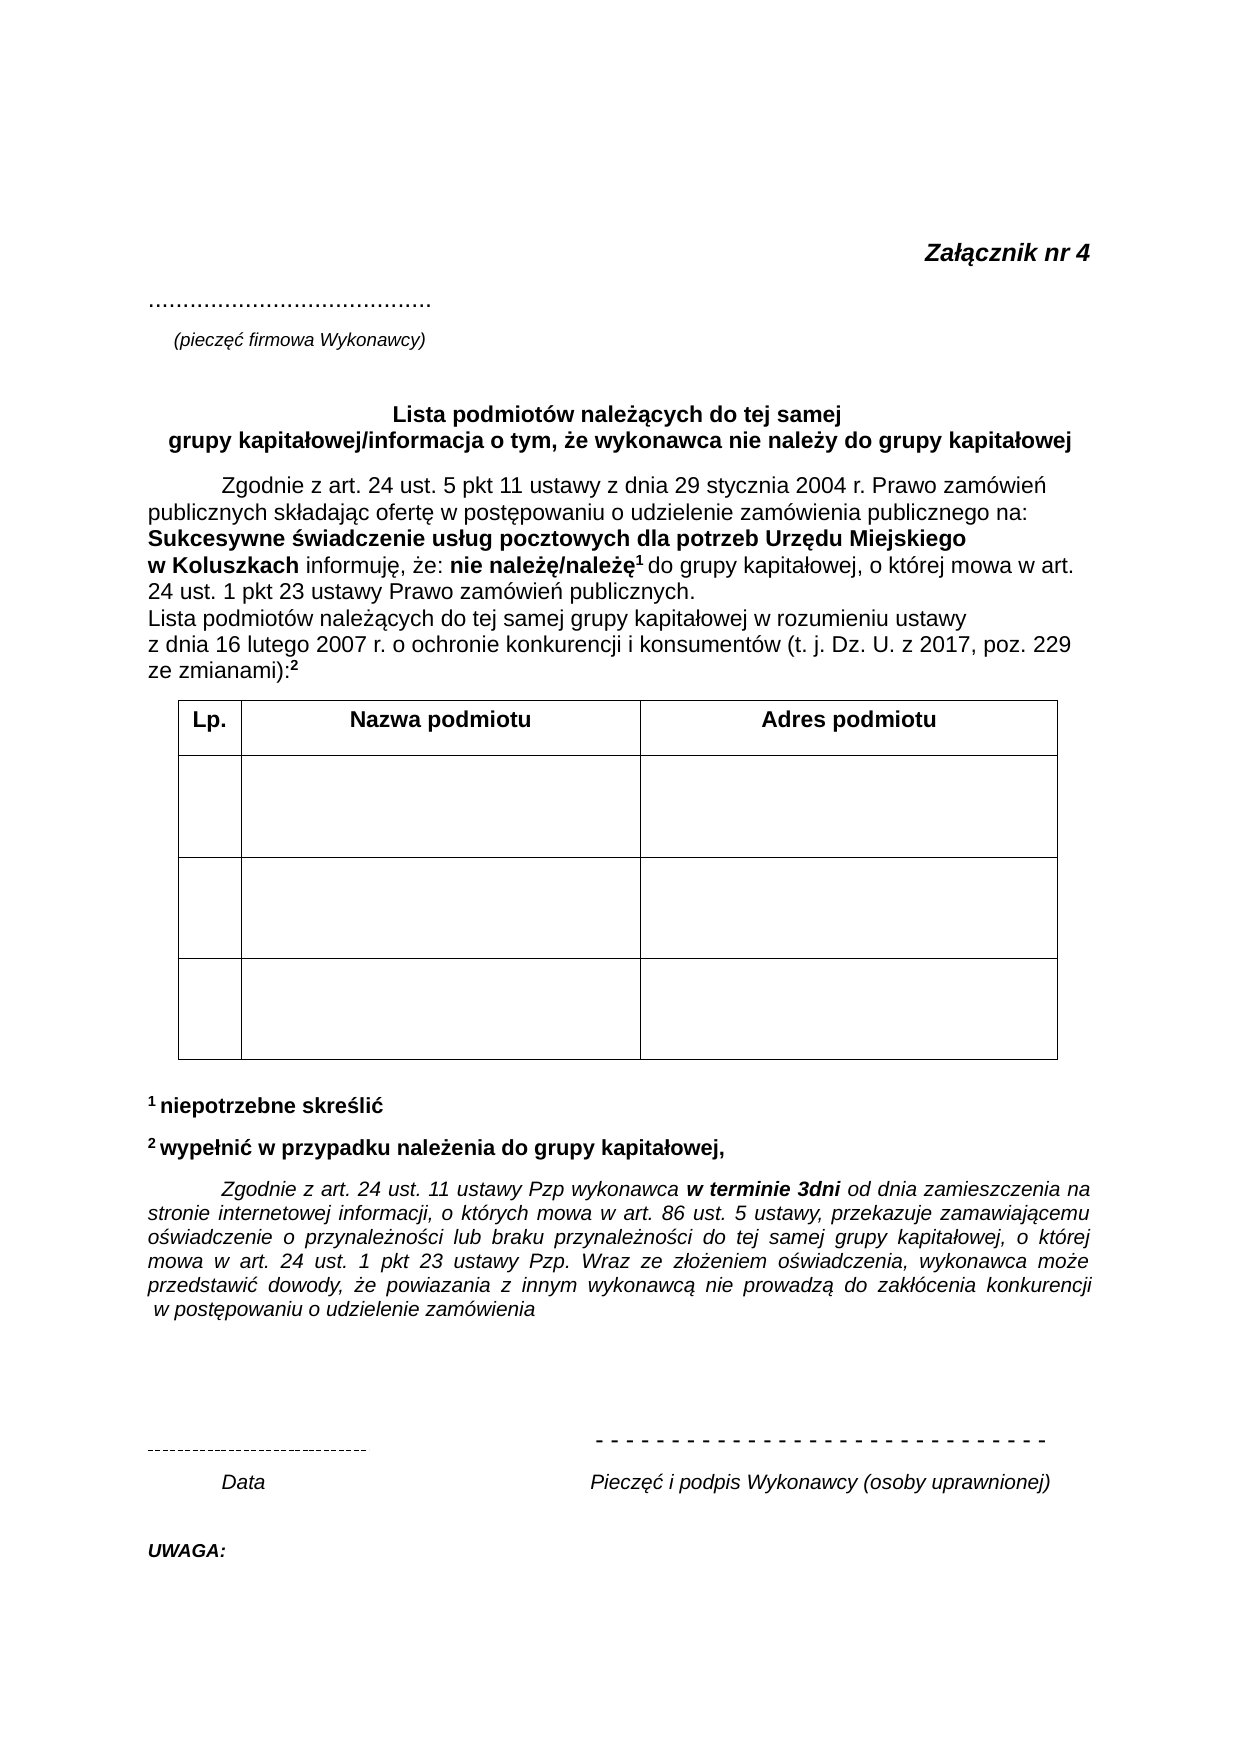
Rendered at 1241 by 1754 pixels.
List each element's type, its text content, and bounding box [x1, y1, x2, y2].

table_cell [641, 756, 1057, 857]
table_cell [179, 959, 241, 1059]
table_cell [242, 858, 640, 958]
text Zgodnie z art. 24 ust. 11 ustawy Pzp wykonawca w terminie 3dni od dnia zamieszczenia na stronie internetowej informacji, o których mowa w art. 86 ust. 5 ustawy, przekazuje zamawiającemu oświadczenie o przynależności lub braku przynależności do tej samej grupy kapitałowej, o której mowa w art. 24 ust. 1 pkt 23 ustawy Pzp. Wraz ze złożeniem oświadczenia, wykonawca może przedstawić dowody, że powiazania z innym wykonawcą nie prowadzą do zakłócenia konkurencji w postępowaniu o udzielenie zamówienia [148, 1177, 1093, 1321]
table_cell [179, 756, 241, 857]
text - - - - - - - - - - - - - - - - - - - - - - - - - - - - - - [148, 1425, 1093, 1453]
text Zgodnie z art. 24 ust. 5 pkt 11 ustawy z dnia 29 stycznia 2004 r. Prawo zamówień publicznych składając ofertę w postępowaniu o udzielenie zamówienia publicznego na: Sukcesywne świadczenie usług pocztowych dla potrzeb Urzędu Miejskiego w Koluszkach informuję, że: nie należę/należę1 do grupy kapitałowej, o której mowa w art. 24 ust. 1 pkt 23 ustawy Prawo zamówień publicznych. Lista podmiotów należących do tej samej grupy kapitałowej w rozumieniu ustawy z dnia 16 lutego 2007 r. o ochronie konkurencji i konsumentów (t. j. Dz. U. z 2017, poz. 229 ze zmianami):2 [148, 470, 1093, 683]
table_cell [641, 858, 1057, 958]
table_header Adres podmiotu [641, 701, 1057, 755]
text Data Pieczęć i podpis Wykonawcy (osoby uprawnionej) [148, 1470, 1093, 1523]
text 1 niepotrzebne skreślić [148, 1093, 1093, 1118]
table_cell [242, 756, 640, 857]
table_header Lp. [179, 701, 241, 755]
table_header Nazwa podmiotu [242, 701, 640, 755]
table_cell [179, 858, 241, 958]
table_cell [242, 959, 640, 1059]
text Załącznik nr 4 [148, 238, 1093, 267]
text ......................................... [148, 284, 1093, 313]
table_cell [641, 959, 1057, 1059]
text UWAGA: [148, 1539, 1093, 1561]
text (pieczęć firmowa Wykonawcy) [148, 329, 1093, 351]
text Lista podmiotów należących do tej samej grupy kapitałowej/informacja o tym, że wykonawca nie należy do grupy kapitałowej [148, 401, 1093, 454]
text 2 wypełnić w przypadku należenia do grupy kapitałowej, [148, 1135, 1093, 1160]
